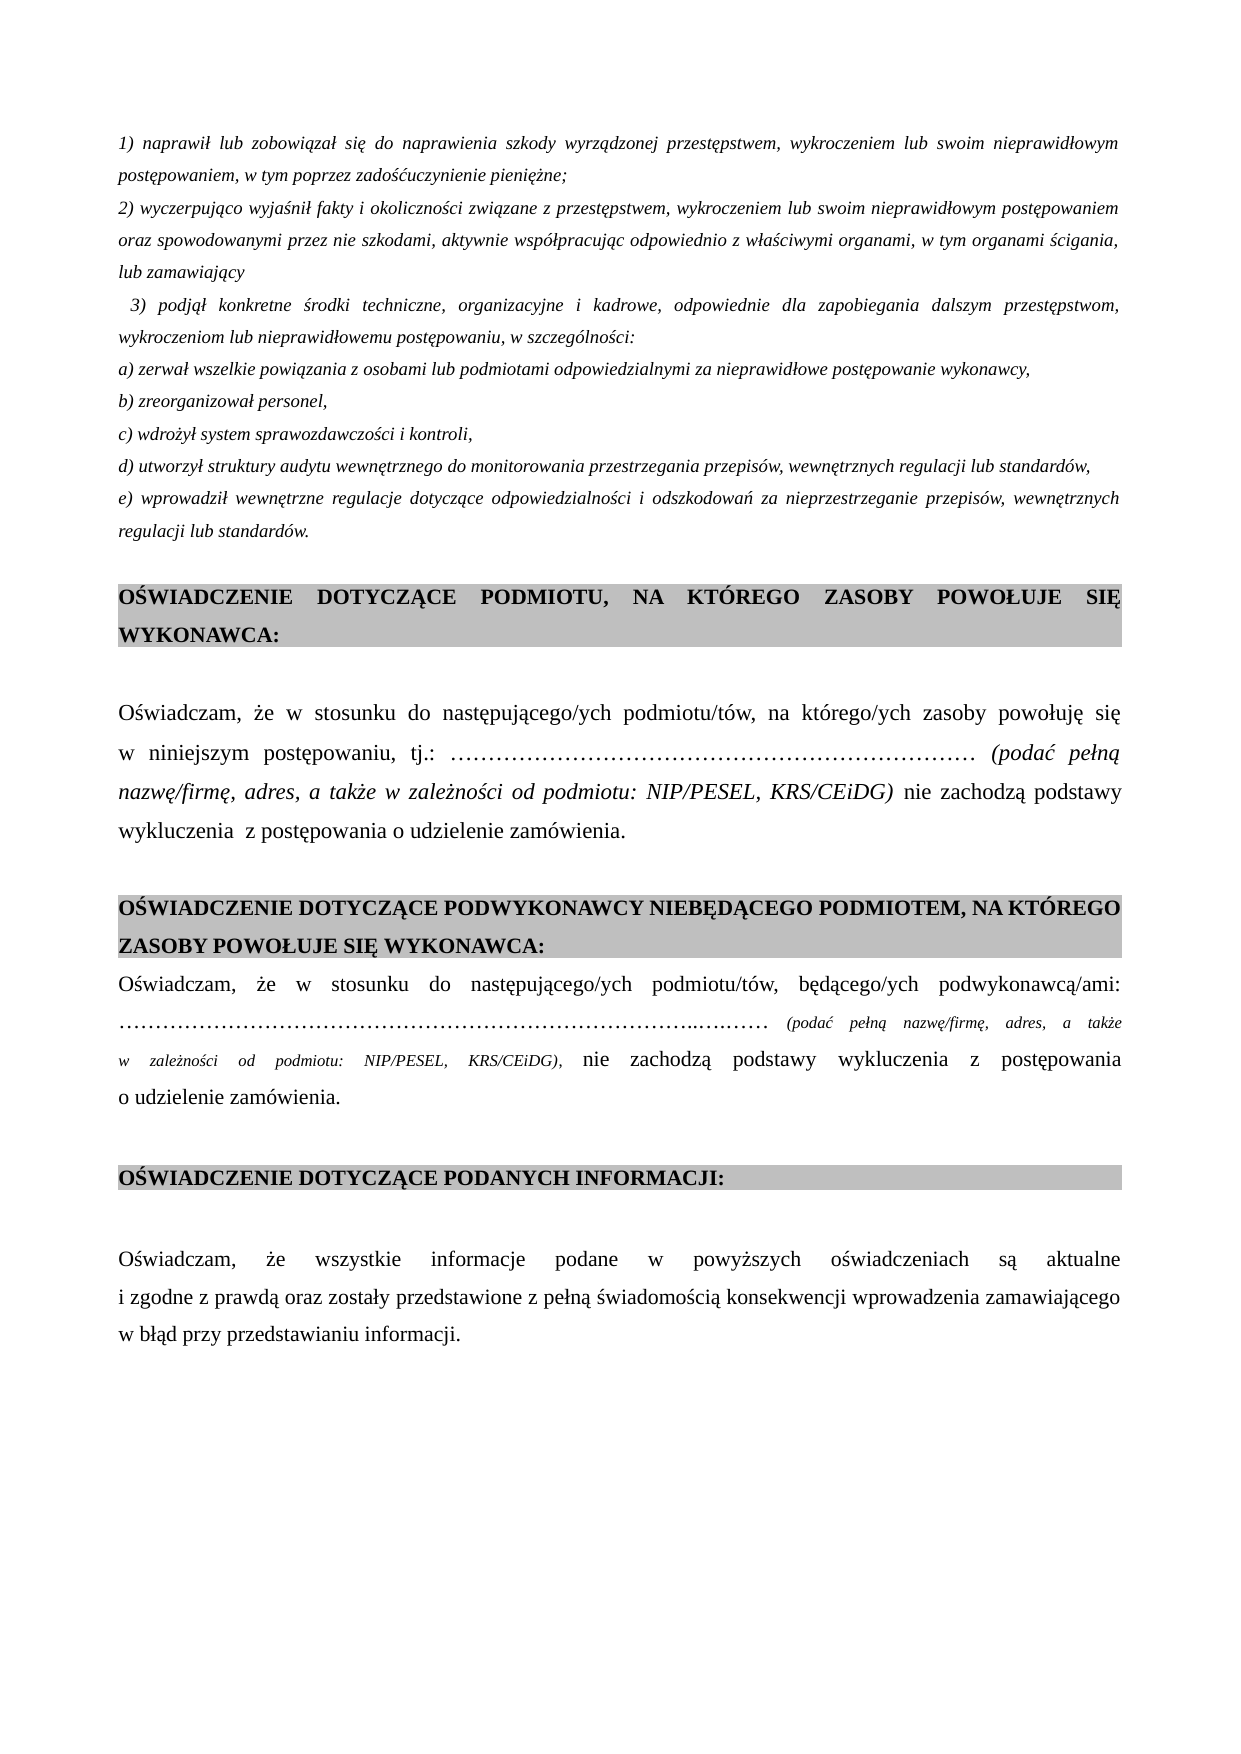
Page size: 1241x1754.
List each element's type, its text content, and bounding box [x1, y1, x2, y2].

text e) wprowadził wewnętrzne regulacje dotyczące odpowiedzialności i odszkodowań za nieprzestrzeganie przepisów, wewnętrznych regulacji lub standardów. [118, 487, 1122, 541]
text Oświadczam, że wszystkie informacje podane w powyższych oświadczeniach są aktualne i zgodne z prawdą oraz zostały przedstawione z pełną świadomością konsekwencji wprowadzenia zamawiającego w błąd przy przedstawianiu informacji. [118, 1246, 1122, 1347]
text OŚWIADCZENIE DOTYCZĄCE PODWYKONAWCY NIEBĘDĄCEGO PODMIOTEM, NA KTÓREGO ZASOBY POWOŁUJE SIĘ WYKONAWCA: [118, 895, 1122, 958]
text c) wdrożył system sprawozdawczości i kontroli, [118, 423, 1122, 444]
text OŚWIADCZENIE DOTYCZĄCE PODMIOTU, NA KTÓREGO ZASOBY POWOŁUJE SIĘ WYKONAWCA: [118, 584, 1122, 647]
text b) zreorganizował personel, [118, 390, 1122, 412]
text a) zerwał wszelkie powiązania z osobami lub podmiotami odpowiedzialnymi za nieprawidłowe postępowanie wykonawcy, [118, 358, 1122, 379]
text 2) wyczerpująco wyjaśnił fakty i okoliczności związane z przestępstwem, wykroczeniem lub swoim nieprawidłowym postępowaniem oraz spowodowanymi przez nie szkodami, aktywnie współpracując odpowiednio z właściwymi organami, w tym organami ścigania, lub zamawiający [118, 197, 1122, 283]
text 3) podjął konkretne środki techniczne, organizacyjne i kadrowe, odpowiednie dla zapobiegania dalszym przestępstwom, wykroczeniom lub nieprawidłowemu postępowaniu, w szczególności: [118, 293, 1122, 347]
text OŚWIADCZENIE DOTYCZĄCE PODANYCH INFORMACJI: [118, 1165, 1122, 1190]
text d) utworzył struktury audytu wewnętrznego do monitorowania przestrzegania przepisów, wewnętrznych regulacji lub standardów, [118, 455, 1122, 476]
text Oświadczam, że w stosunku do następującego/ych podmiotu/tów, na którego/ych zasoby powołuję się w niniejszym postępowaniu, tj.: …………………………………………………………… (podać pełną nazwę/firmę, adres, a także w zależności od podmiotu: NIP/PESEL, KRS/CEiDG) nie zachodzą podstawy wykluczenia z postępowania o udzielenie zamówienia. [118, 699, 1122, 844]
text Oświadczam, że w stosunku do następującego/ych podmiotu/tów, będącego/ych podwykonawcą/ami: ……………………………………………………………………..….…… (podać pełną nazwę/firmę, adres, a także w zależności od podmiotu: NIP/PESEL, KRS/CEiDG), nie zachodzą podstawy wykluczenia z postępowania o udzielenie zamówienia. [118, 971, 1122, 1109]
text 1) naprawił lub zobowiązał się do naprawienia szkody wyrządzonej przestępstwem, wykroczeniem lub swoim nieprawidłowym postępowaniem, w tym poprzez zadośćuczynienie pieniężne; [118, 132, 1122, 186]
